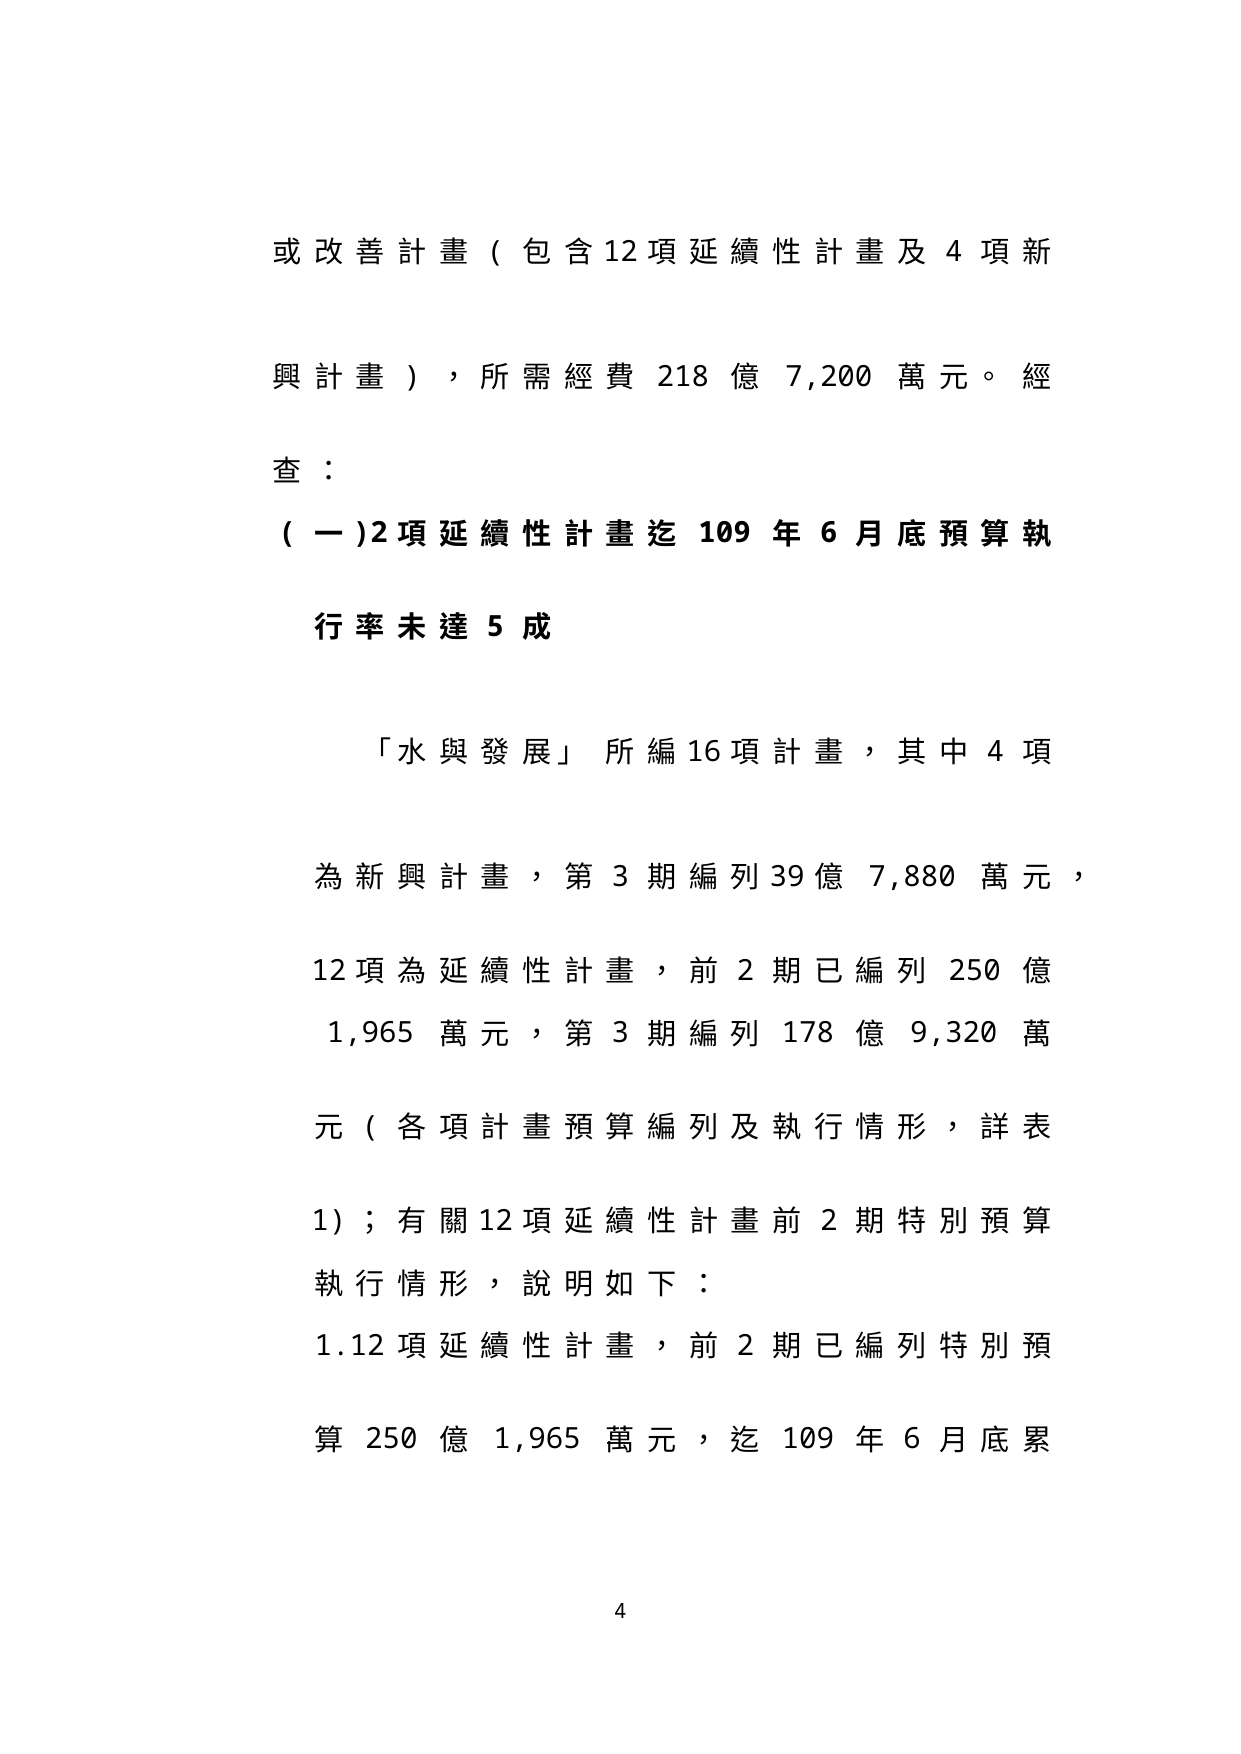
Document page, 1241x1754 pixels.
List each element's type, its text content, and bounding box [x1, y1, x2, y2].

text 「水與發展」所編16項計畫，其中4項為新興計畫，第3期編列39億7,880萬元，12項為延續性計畫，前2期已編列250億1,965萬元，第3期編列178億9,320萬元(各項計畫預算編列及執行情形，詳表1)；有關12項延續性計畫前2期特別預算執行情形，說明如下： [271, 677, 1058, 1302]
text 或改善計畫(包含12項延續性計畫及4項新興計畫)，所需經費218億7,200萬元。經查： [242, 177, 1058, 490]
text (一)2項延續性計畫迄109年6月底預算執行率未達5成 [242, 490, 1058, 677]
text 1.12項延續性計畫，前2期已編列特別預算250億1,965萬元，迄109年6月底累 [271, 1302, 1058, 1490]
